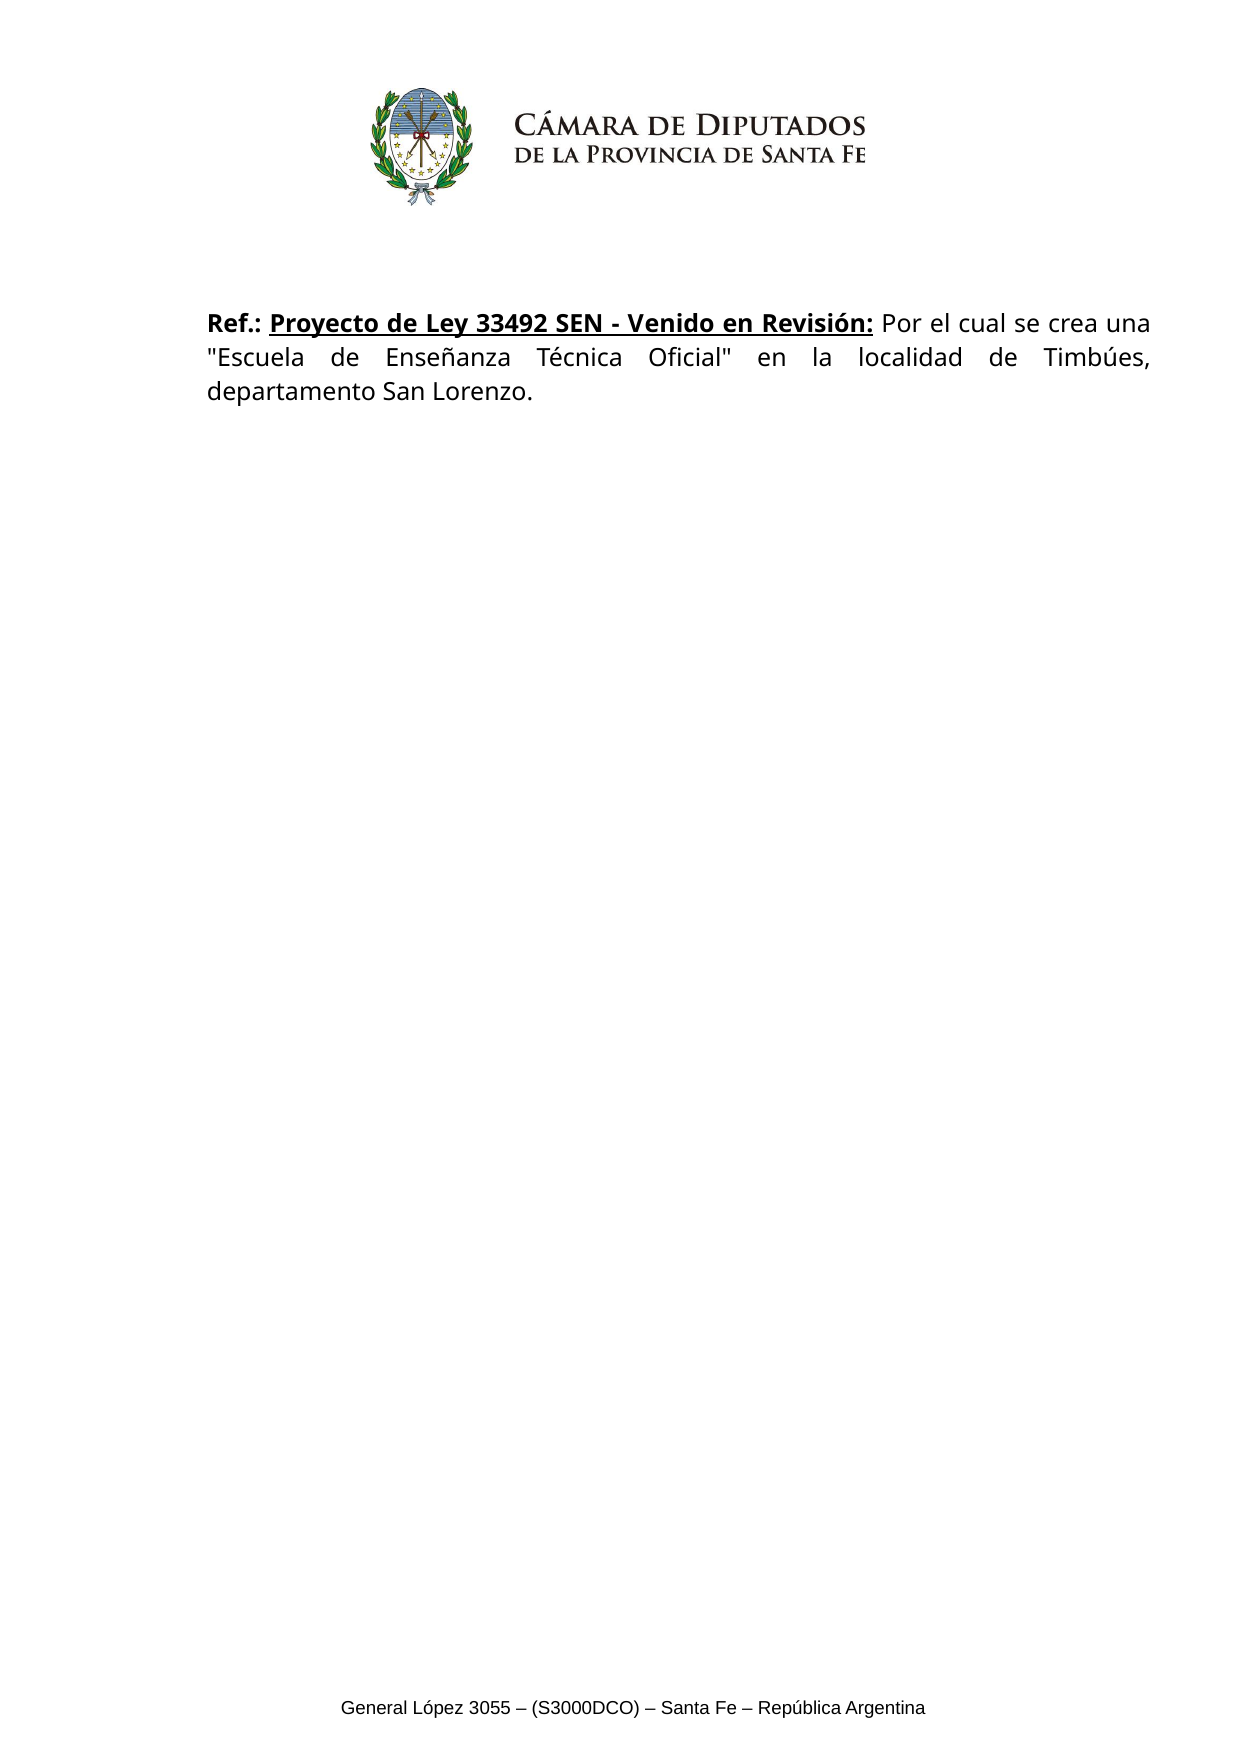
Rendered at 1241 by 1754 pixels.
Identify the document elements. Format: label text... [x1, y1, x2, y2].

picture [370, 88, 866, 210]
text Ref.: Proyecto de Ley 33492 SEN - Venido en Revisión: Por el cual se crea una "Escuela de Enseñanza Técnica Oficial" en la localidad de Timbúes, departamento San Lorenzo. [207, 306, 1152, 408]
